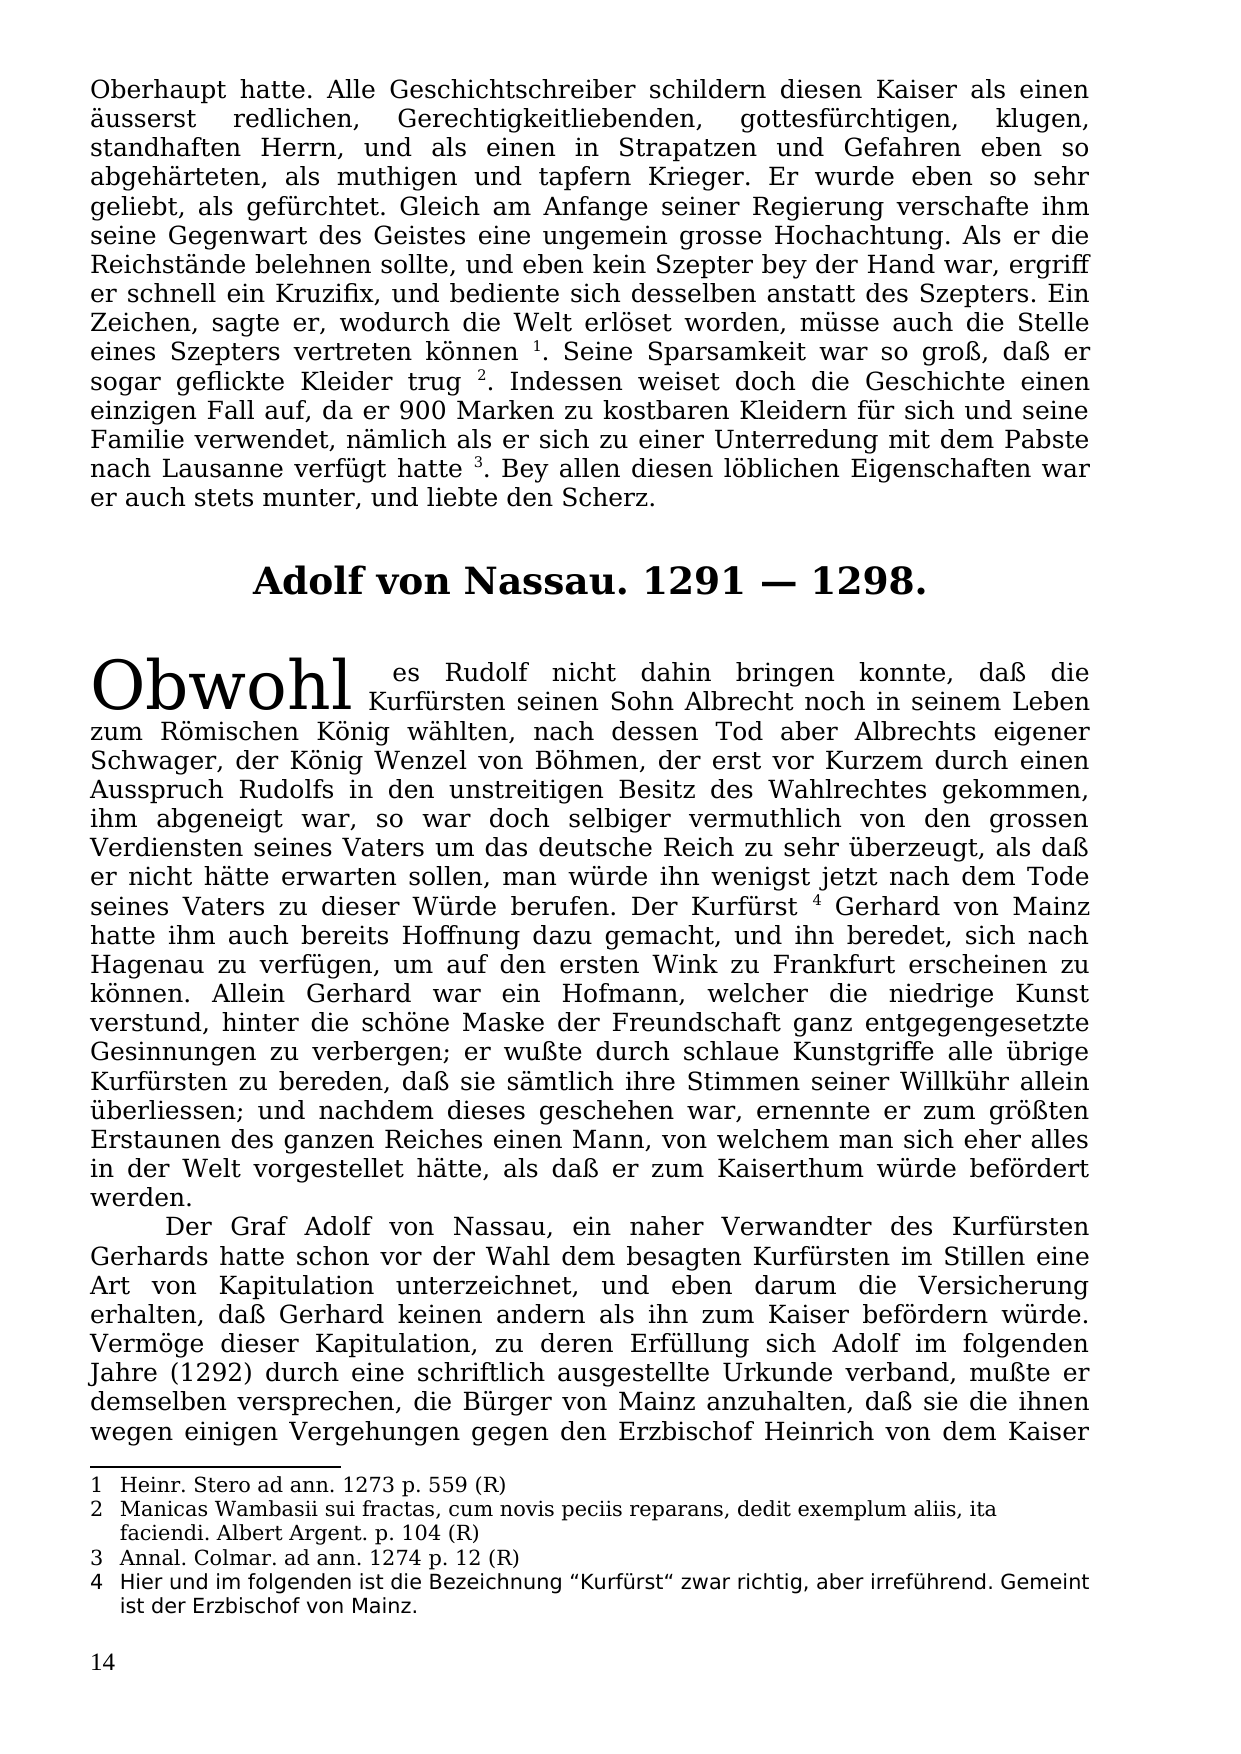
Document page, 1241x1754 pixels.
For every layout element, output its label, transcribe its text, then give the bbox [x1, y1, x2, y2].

text Manicas Wambasii sui fractas, cum novis peciis reparans, dedit exemplum aliis, ita faciendi. Albert Argent. p. 104 (R) [90, 1497, 1091, 1546]
text Adolf von Nassau. 1291 — 1298. [90, 542, 1091, 603]
text Hier und im folgenden ist die Bezeichnung “Kurfürst“ zwar richtig, aber irreführend. Gemeint ist der Erzbischof von Mainz. [90, 1570, 1091, 1618]
text Annal. Colmar. ad ann. 1274 p. 12 (R) [90, 1546, 1091, 1570]
text Obwohl es Rudolf nicht dahin bringen konnte, daß die Kurfürsten seinen Sohn Albrecht noch in seinem Leben zum Römischen König wählten, nach dessen Tod aber Albrechts eigener Schwager, der König Wenzel von Böhmen, der erst vor Kurzem durch einen Ausspruch Rudolfs in den unstreitigen Besitz des Wahlrechtes gekommen, ihm abgeneigt war, so war doch selbiger vermuthlich von den grossen Verdiensten seines Vaters um das deutsche Reich zu sehr überzeugt, als daß er nicht hätte erwarten sollen, man würde ihn wenigst jetzt nach dem Tode seines Vaters zu dieser Würde berufen. Der Kurfürst Gerhard von Mainz hatte ihm auch bereits Hoffnung dazu gemacht, und ihn beredet, sich nach Hagenau zu verfügen, um auf den ersten Wink zu Frankfurt erscheinen zu können. Allein Gerhard war ein Hofmann, welcher die niedrige Kunst verstund, hinter die schöne Maske der Freundschaft ganz entgegengesetzte Gesinnungen zu verbergen; er wußte durch schlaue Kunstgriffe alle übrige Kurfürsten zu bereden, daß sie sämtlich ihre Stimmen seiner Willkühr allein überliessen; und nachdem dieses geschehen war, ernennte er zum größten Erstaunen des ganzen Reiches einen Mann, von welchem man sich eher alles in der Welt vorgestellet hätte, als daß er zum Kaiserthum würde befördert werden. [90, 658, 1091, 1212]
text Der Graf Adolf von Nassau, ein naher Verwandter des Kurfürsten Gerhards hatte schon vor der Wahl dem besagten Kurfürsten im Stillen eine Art von Kapitulation unterzeichnet, und eben darum die Versicherung erhalten, daß Gerhard keinen andern als ihn zum Kaiser befördern würde. Vermöge dieser Kapitulation, zu deren Erfüllung sich Adolf im folgenden Jahre (1292) durch eine schriftlich ausgestellte Urkunde verband, mußte er demselben versprechen, die Bürger von Mainz anzuhalten, daß sie die ihnen wegen einigen Vergehungen gegen den Erzbischof Heinrich von dem Kaiser [90, 1212, 1091, 1446]
text Heinr. Stero ad ann. 1273 p. 559 (R) [90, 1473, 1091, 1497]
text Oberhaupt hatte. Alle Geschichtschreiber schildern diesen Kaiser als einen äusserst redlichen, Gerechtigkeitliebenden, gottesfürchtigen, klugen, standhaften Herrn, und als einen in Strapatzen und Gefahren eben so abgehärteten, als muthigen und tapfern Krieger. Er wurde eben so sehr geliebt, als gefürchtet. Gleich am Anfange seiner Regierung verschafte ihm seine Gegenwart des Geistes eine ungemein grosse Hochachtung. Als er die Reichstände belehnen sollte, und eben kein Szepter bey der Hand war, ergriff er schnell ein Kruzifix, und bediente sich desselben anstatt des Szepters. Ein Zeichen, sagte er, wodurch die Welt erlöset worden, müsse auch die Stelle eines Szepters vertreten können . Seine Sparsamkeit war so groß, daß er sogar geflickte Kleider trug . Indessen weiset doch die Geschichte einen einzigen Fall auf, da er 900 Marken zu kostbaren Kleidern für sich und seine Familie verwendet, nämlich als er sich zu einer Unterredung mit dem Pabste nach Lausanne verfügt hatte . Bey allen diesen löblichen Eigenschaften war er auch stets munter, und liebte den Scherz. [90, 75, 1091, 512]
